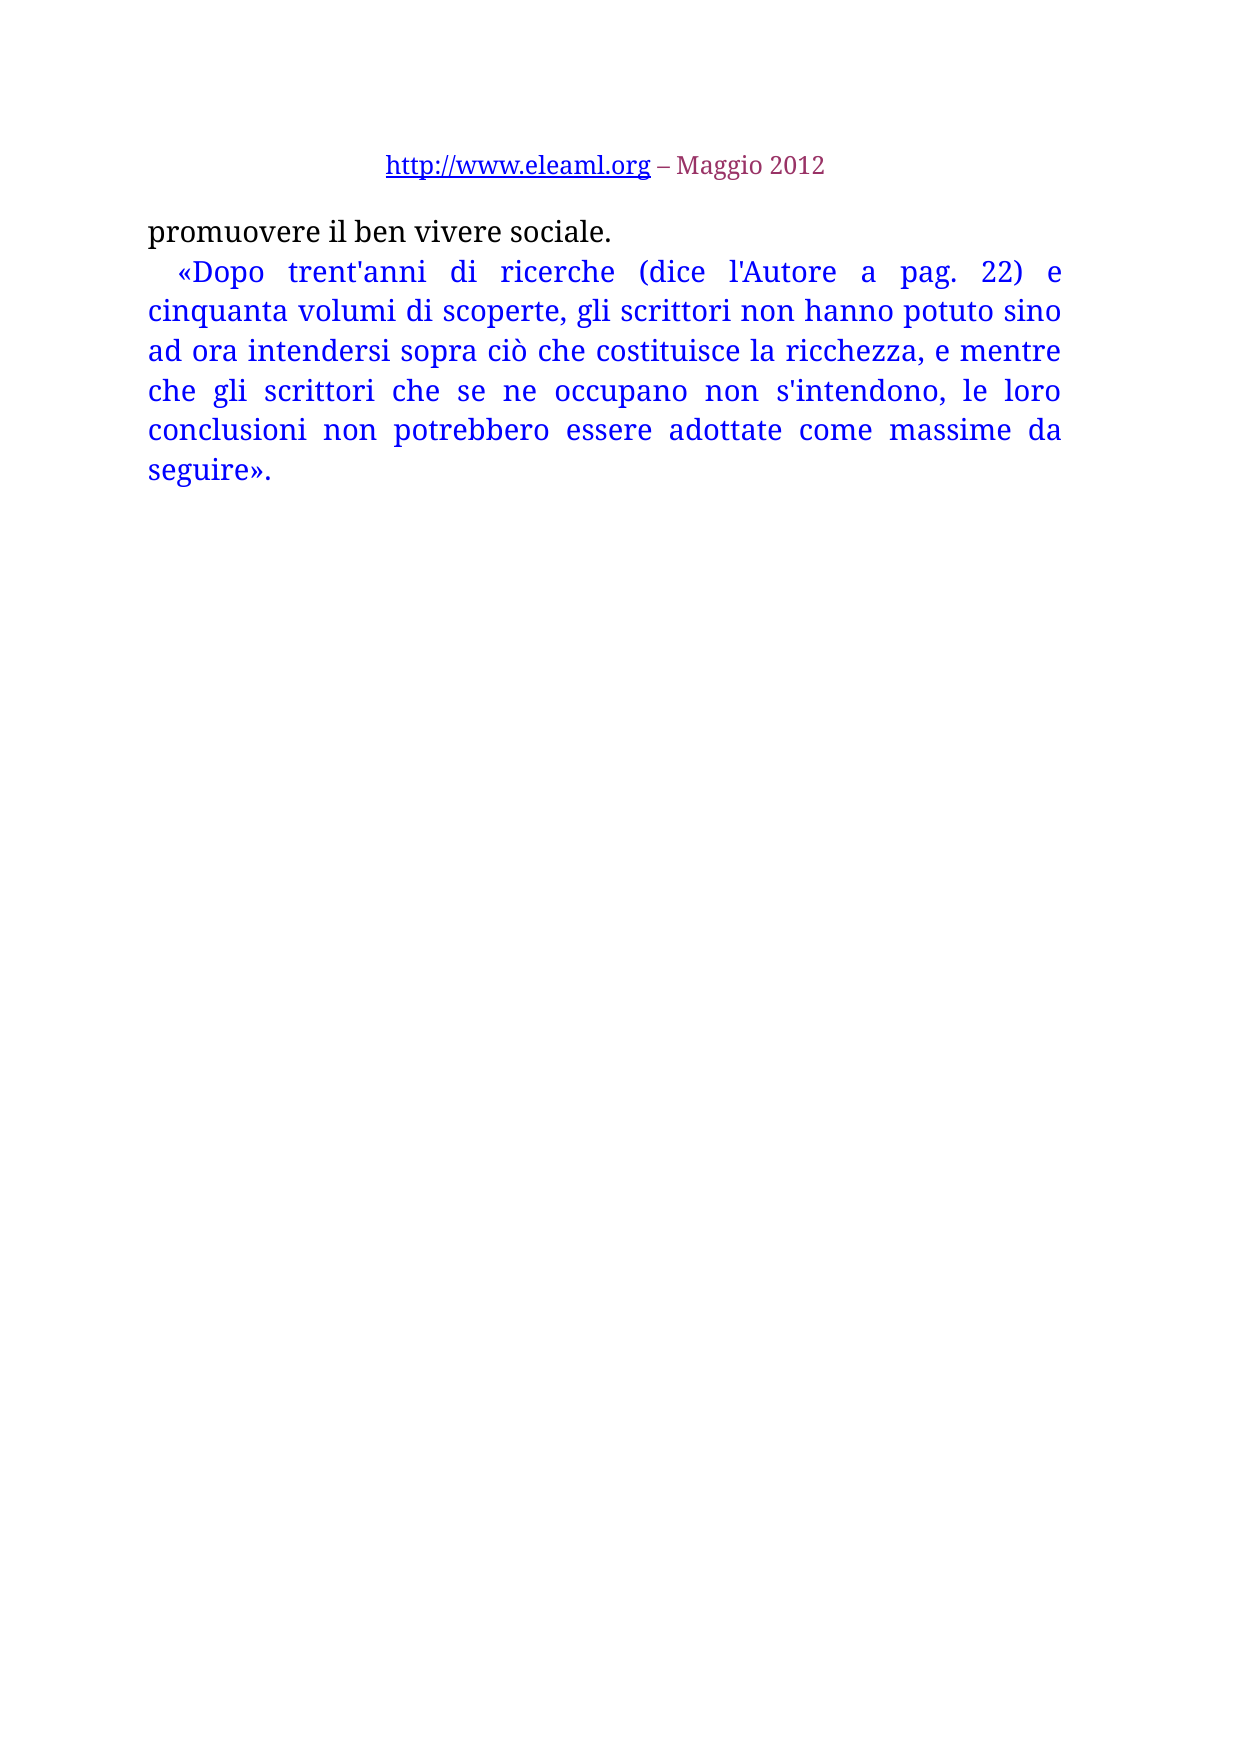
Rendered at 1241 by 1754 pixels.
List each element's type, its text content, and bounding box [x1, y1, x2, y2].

text «Dopo trent'anni di ricerche (dice l'Autore a pag. 22) e cinquanta volumi di scoperte, gli scrittori non hanno potuto sino ad ora intendersi sopra ciò che costituisce la ricchezza, e mentre che gli scrittori che se ne occupano non s'intendono, le loro conclusioni non potrebbero essere adottate come massime da seguire». [148, 251, 1063, 489]
text promuovere il ben vivere sociale. [148, 211, 1063, 251]
